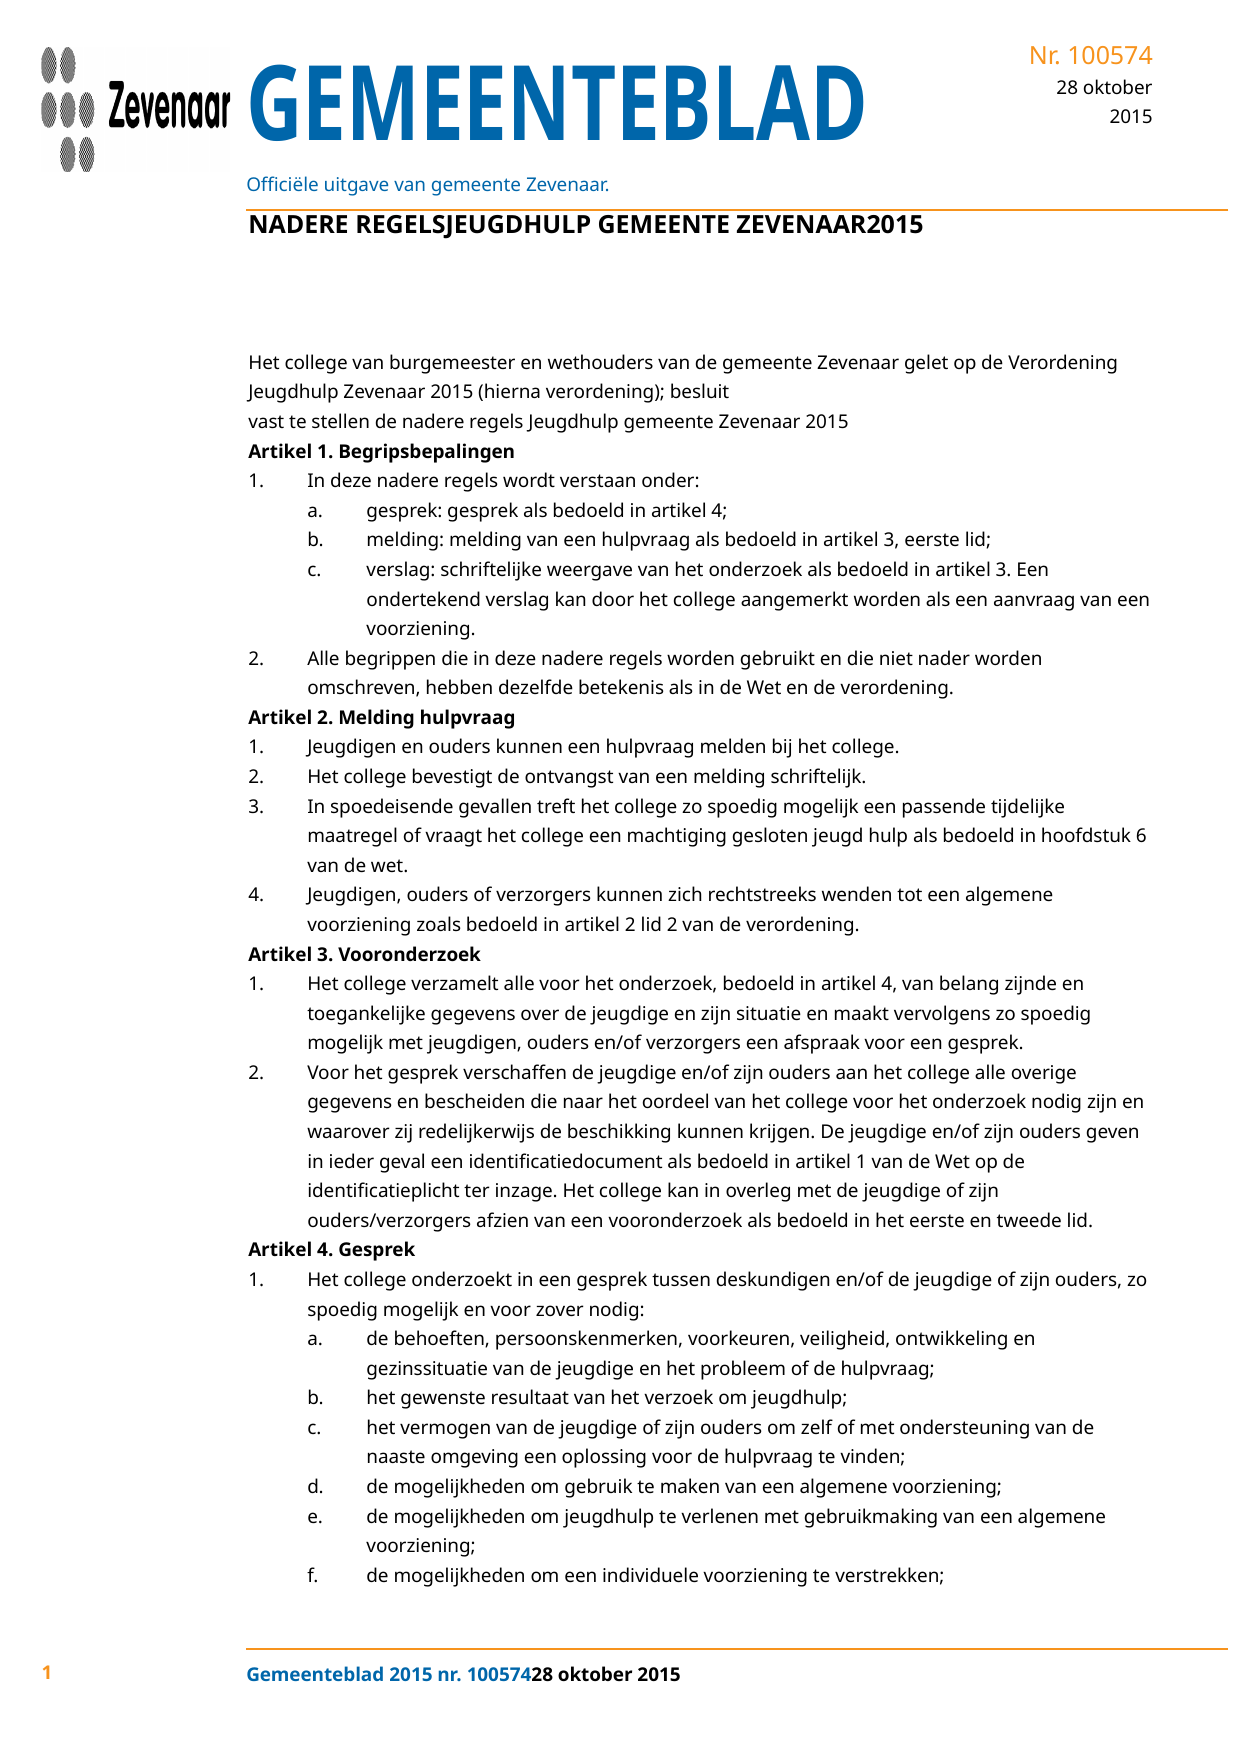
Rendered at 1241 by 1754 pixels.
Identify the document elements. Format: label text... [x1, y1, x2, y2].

picture [41, 47, 231, 172]
list de mogelijkheden om een individuele voorziening te verstrekken; [307, 1562, 1152, 1588]
list het gewenste resultaat van het verzoek om jeugdhulp; [307, 1384, 1152, 1410]
text Artikel 3. Vooronderzoek [248, 941, 1152, 967]
list In deze nadere regels wordt verstaan onder: [248, 467, 1152, 493]
list de mogelijkheden om jeugdhulp te verlenen met gebruikmaking van een algemene voorziening; [307, 1503, 1152, 1558]
text Artikel 2. Melding hulpvraag [248, 704, 1152, 730]
text Artikel 1. Begripsbepalingen [248, 438, 1152, 464]
list verslag: schriftelijke weergave van het onderzoek als bedoeld in artikel 3. Een ondertekend verslag kan door het college aangemerkt worden als een aanvraag van een voorziening. [307, 556, 1152, 641]
list In spoedeisende gevallen treft het college zo spoedig mogelijk een passende tijdelijke maatregel of vraagt het college een machtiging gesloten jeugd hulp als bedoeld in hoofdstuk 6 van de wet. [248, 793, 1152, 878]
list Voor het gesprek verschaffen de jeugdige en/of zijn ouders aan het college alle overige gegevens en bescheiden die naar het oordeel van het college voor het onderzoek nodig zijn en waarover zij redelijkerwijs de beschikking kunnen krijgen. De jeugdige en/of zijn ouders geven in ieder geval een identificatiedocument als bedoeld in artikel 1 van de Wet op de identificatieplicht ter inzage. Het college kan in overleg met de jeugdige of zijn ouders/verzorgers afzien van een vooronderzoek als bedoeld in het eerste en tweede lid. [248, 1059, 1152, 1233]
list de behoeften, persoonskenmerken, voorkeuren, veiligheid, ontwikkeling en gezinssituatie van de jeugdige en het probleem of de hulpvraag; [307, 1325, 1152, 1381]
list melding: melding van een hulpvraag als bedoeld in artikel 3, eerste lid; [307, 527, 1152, 552]
list gesprek: gesprek als bedoeld in artikel 4; [307, 497, 1152, 523]
text Het college van burgemeester en wethouders van de gemeente Zevenaar gelet op de Verordening Jeugdhulp Zevenaar 2015 (hierna verordening); besluit [248, 349, 1152, 404]
text Artikel 4. Gesprek [248, 1237, 1152, 1262]
list Jeugdigen, ouders of verzorgers kunnen zich rechtstreeks wenden tot een algemene voorziening zoals bedoeld in artikel 2 lid 2 van de verordening. [248, 882, 1152, 937]
text NADERE REGELSJEUGDHULP GEMEENTE ZEVENAAR2015 [248, 211, 1152, 241]
list Jeugdigen en ouders kunnen een hulpvraag melden bij het college. [248, 734, 1152, 759]
list Het college onderzoekt in een gesprek tussen deskundigen en/of de jeugdige of zijn ouders, zo spoedig mogelijk en voor zover nodig: [248, 1266, 1152, 1322]
text vast te stellen de nadere regels Jeugdhulp gemeente Zevenaar 2015 [248, 408, 1152, 434]
list Alle begrippen die in deze nadere regels worden gebruikt en die niet nader worden omschreven, hebben dezelfde betekenis als in de Wet en de verordening. [248, 645, 1152, 700]
list het vermogen van de jeugdige of zijn ouders om zelf of met ondersteuning van de naaste omgeving een oplossing voor de hulpvraag te vinden; [307, 1414, 1152, 1469]
list Het college bevestigt de ontvangst van een melding schriftelijk. [248, 763, 1152, 789]
list Het college verzamelt alle voor het onderzoek, bedoeld in artikel 4, van belang zijnde en toegankelijke gegevens over de jeugdige en zijn situatie en maakt vervolgens zo spoedig mogelijk met jeugdigen, ouders en/of verzorgers een afspraak voor een gesprek. [248, 970, 1152, 1055]
list de mogelijkheden om gebruik te maken van een algemene voorziening; [307, 1473, 1152, 1499]
